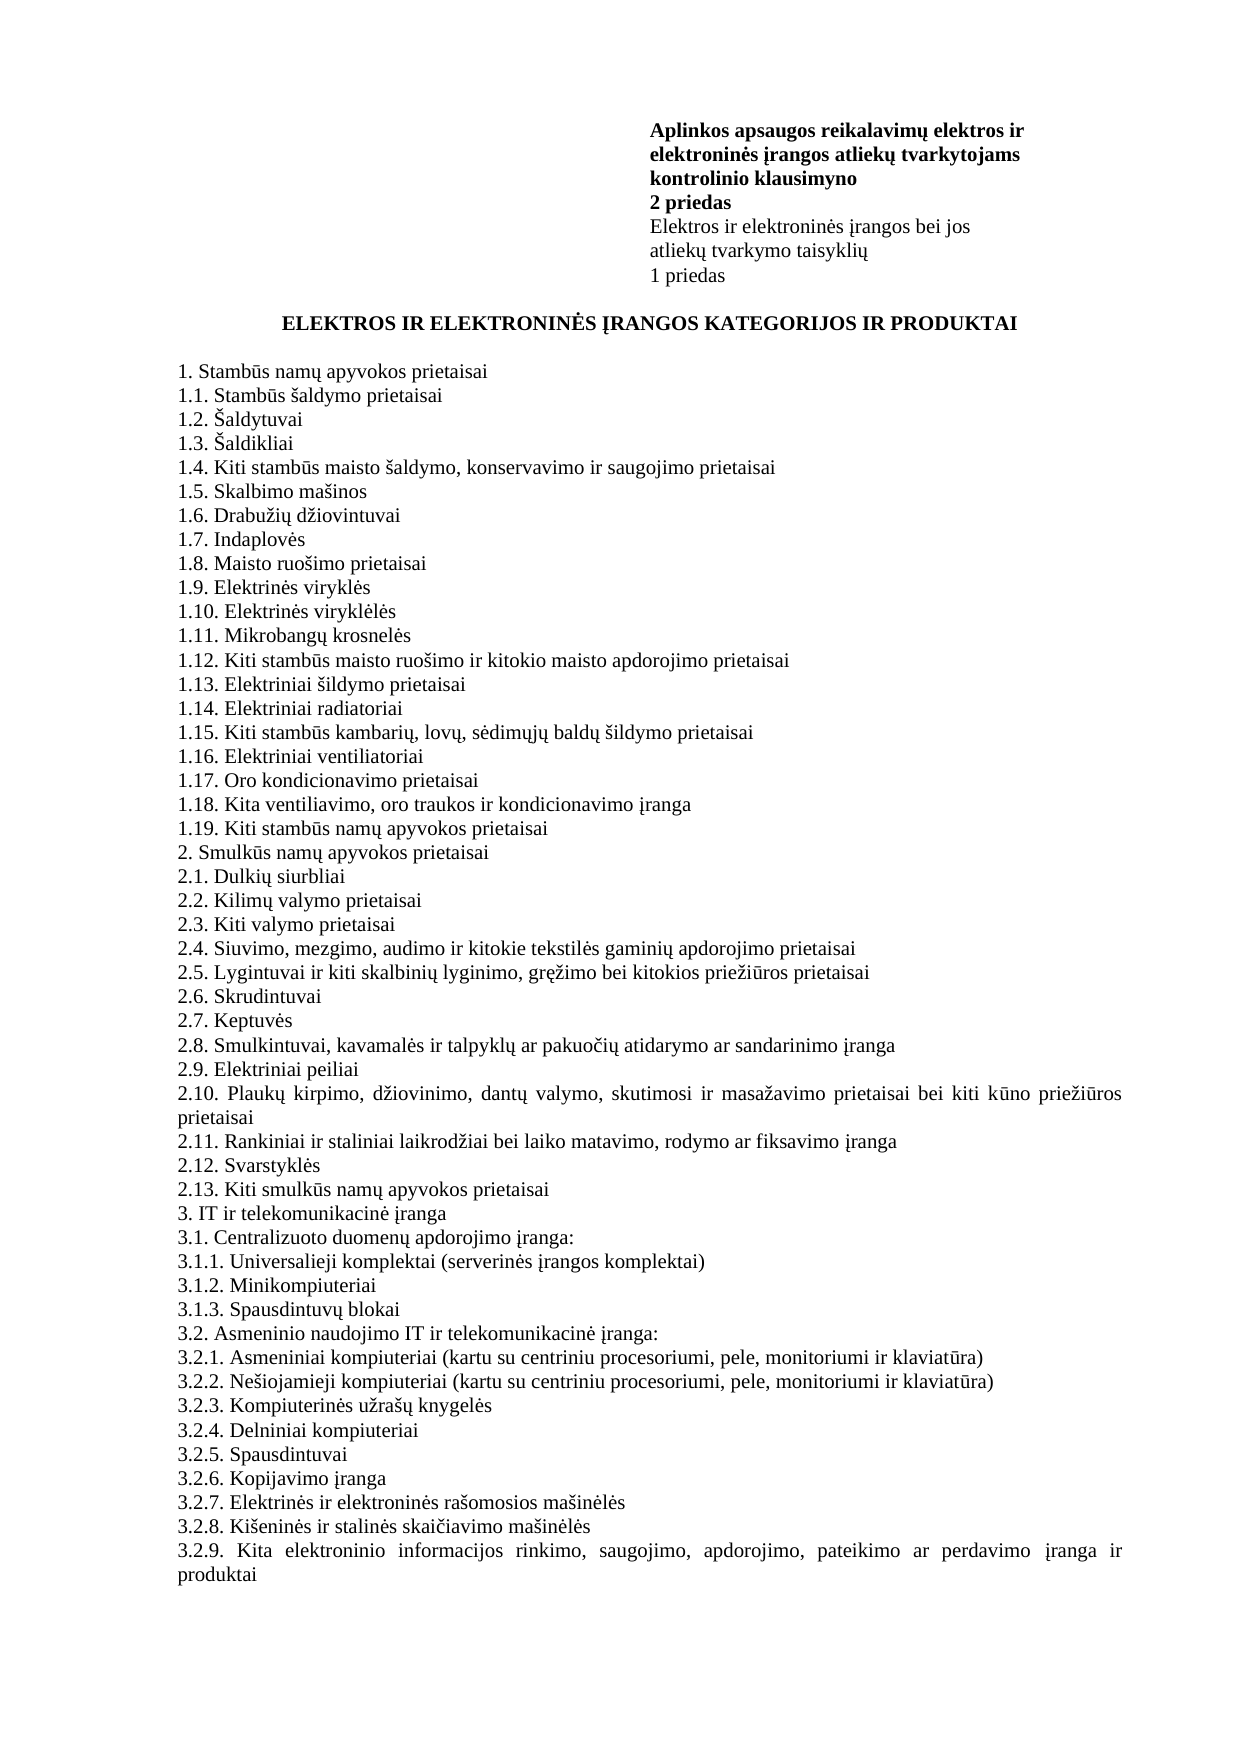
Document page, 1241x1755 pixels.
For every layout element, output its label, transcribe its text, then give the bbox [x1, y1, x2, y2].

text atliekų tvarkymo taisyklių [649, 238, 1122, 262]
text 3.2.5. Spausdintuvai [177, 1442, 1122, 1466]
text 3.2.8. Kišeninės ir stalinės skaičiavimo mašinėlės [177, 1514, 1122, 1538]
text 2.2. Kilimų valymo prietaisai [177, 888, 1122, 912]
text 2. Smulkūs namų apyvokos prietaisai [177, 840, 1122, 864]
text 2.9. Elektriniai peiliai [177, 1057, 1122, 1081]
text 1. Stambūs namų apyvokos prietaisai [177, 359, 1122, 383]
text 1.3. Šaldikliai [177, 431, 1122, 455]
text 3.2. Asmeninio naudojimo IT ir telekomunikacinė įranga: [177, 1321, 1122, 1345]
text 3.1.1. Universalieji komplektai (serverinės įrangos komplektai) [177, 1249, 1122, 1273]
text 3.2.2. Nešiojamieji kompiuteriai (kartu su centriniu procesoriumi, pele, monitoriumi ir klaviatūra) [177, 1369, 1122, 1393]
text 1.1. Stambūs šaldymo prietaisai [177, 383, 1122, 407]
text 1.16. Elektriniai ventiliatoriai [177, 744, 1122, 768]
text kontrolinio klausimyno [649, 166, 1122, 190]
text 2.12. Svarstyklės [177, 1153, 1122, 1177]
text 3.1. Centralizuoto duomenų apdorojimo įranga: [177, 1225, 1122, 1249]
text 3.2.7. Elektrinės ir elektroninės rašomosios mašinėlės [177, 1490, 1122, 1514]
text 1.2. Šaldytuvai [177, 407, 1122, 431]
text ELEKTROS IR ELEKTRONINĖS ĮRANGOS KATEGORIJOS IR PRODUKTAI [177, 311, 1122, 335]
text 2 priedas [649, 190, 1122, 214]
text 1.19. Kiti stambūs namų apyvokos prietaisai [177, 816, 1122, 840]
text 1.10. Elektrinės viryklėlės [177, 599, 1122, 623]
text 3.2.9. Kita elektroninio informacijos rinkimo, saugojimo, apdorojimo, pateikimo ar perdavimo įranga ir produktai [177, 1538, 1122, 1586]
text elektroninės įrangos atliekų tvarkytojams [649, 142, 1122, 166]
text 3.1.3. Spausdintuvų blokai [177, 1297, 1122, 1321]
text 1 priedas [649, 262, 1122, 287]
text 1.18. Kita ventiliavimo, oro traukos ir kondicionavimo įranga [177, 792, 1122, 816]
text 1.15. Kiti stambūs kambarių, lovų, sėdimųjų baldų šildymo prietaisai [177, 720, 1122, 744]
text Elektros ir elektroninės įrangos bei jos [649, 214, 1122, 238]
text 2.10. Plaukų kirpimo, džiovinimo, dantų valymo, skutimosi ir masažavimo prietaisai bei kiti kūno priežiūros prietaisai [177, 1081, 1122, 1129]
text 1.17. Oro kondicionavimo prietaisai [177, 768, 1122, 792]
text 2.8. Smulkintuvai, kavamalės ir talpyklų ar pakuočių atidarymo ar sandarinimo įranga [177, 1032, 1122, 1057]
text 2.13. Kiti smulkūs namų apyvokos prietaisai [177, 1177, 1122, 1201]
text 2.5. Lygintuvai ir kiti skalbinių lyginimo, gręžimo bei kitokios priežiūros prietaisai [177, 960, 1122, 984]
text 1.9. Elektrinės viryklės [177, 575, 1122, 599]
text 3.2.4. Delniniai kompiuteriai [177, 1417, 1122, 1442]
text 1.5. Skalbimo mašinos [177, 479, 1122, 503]
text 3. IT ir telekomunikacinė įranga [177, 1201, 1122, 1225]
text Aplinkos apsaugos reikalavimų elektros ir [649, 118, 1122, 142]
text 3.2.3. Kompiuterinės užrašų knygelės [177, 1393, 1122, 1417]
text 2.3. Kiti valymo prietaisai [177, 912, 1122, 936]
text 3.1.2. Minikompiuteriai [177, 1273, 1122, 1297]
text 1.4. Kiti stambūs maisto šaldymo, konservavimo ir saugojimo prietaisai [177, 455, 1122, 479]
text 3.2.1. Asmeniniai kompiuteriai (kartu su centriniu procesoriumi, pele, monitoriumi ir klaviatūra) [177, 1345, 1122, 1369]
text 2.6. Skrudintuvai [177, 984, 1122, 1008]
text 2.4. Siuvimo, mezgimo, audimo ir kitokie tekstilės gaminių apdorojimo prietaisai [177, 936, 1122, 960]
text 2.1. Dulkių siurbliai [177, 864, 1122, 888]
text 3.2.6. Kopijavimo įranga [177, 1466, 1122, 1490]
text 2.11. Rankiniai ir staliniai laikrodžiai bei laiko matavimo, rodymo ar fiksavimo įranga [177, 1129, 1122, 1153]
text 1.14. Elektriniai radiatoriai [177, 696, 1122, 720]
text 1.11. Mikrobangų krosnelės [177, 623, 1122, 647]
text 1.8. Maisto ruošimo prietaisai [177, 551, 1122, 575]
text 1.13. Elektriniai šildymo prietaisai [177, 672, 1122, 696]
text 1.7. Indaplovės [177, 527, 1122, 551]
text 2.7. Keptuvės [177, 1008, 1122, 1032]
text 1.6. Drabužių džiovintuvai [177, 503, 1122, 527]
text 1.12. Kiti stambūs maisto ruošimo ir kitokio maisto apdorojimo prietaisai [177, 647, 1122, 672]
